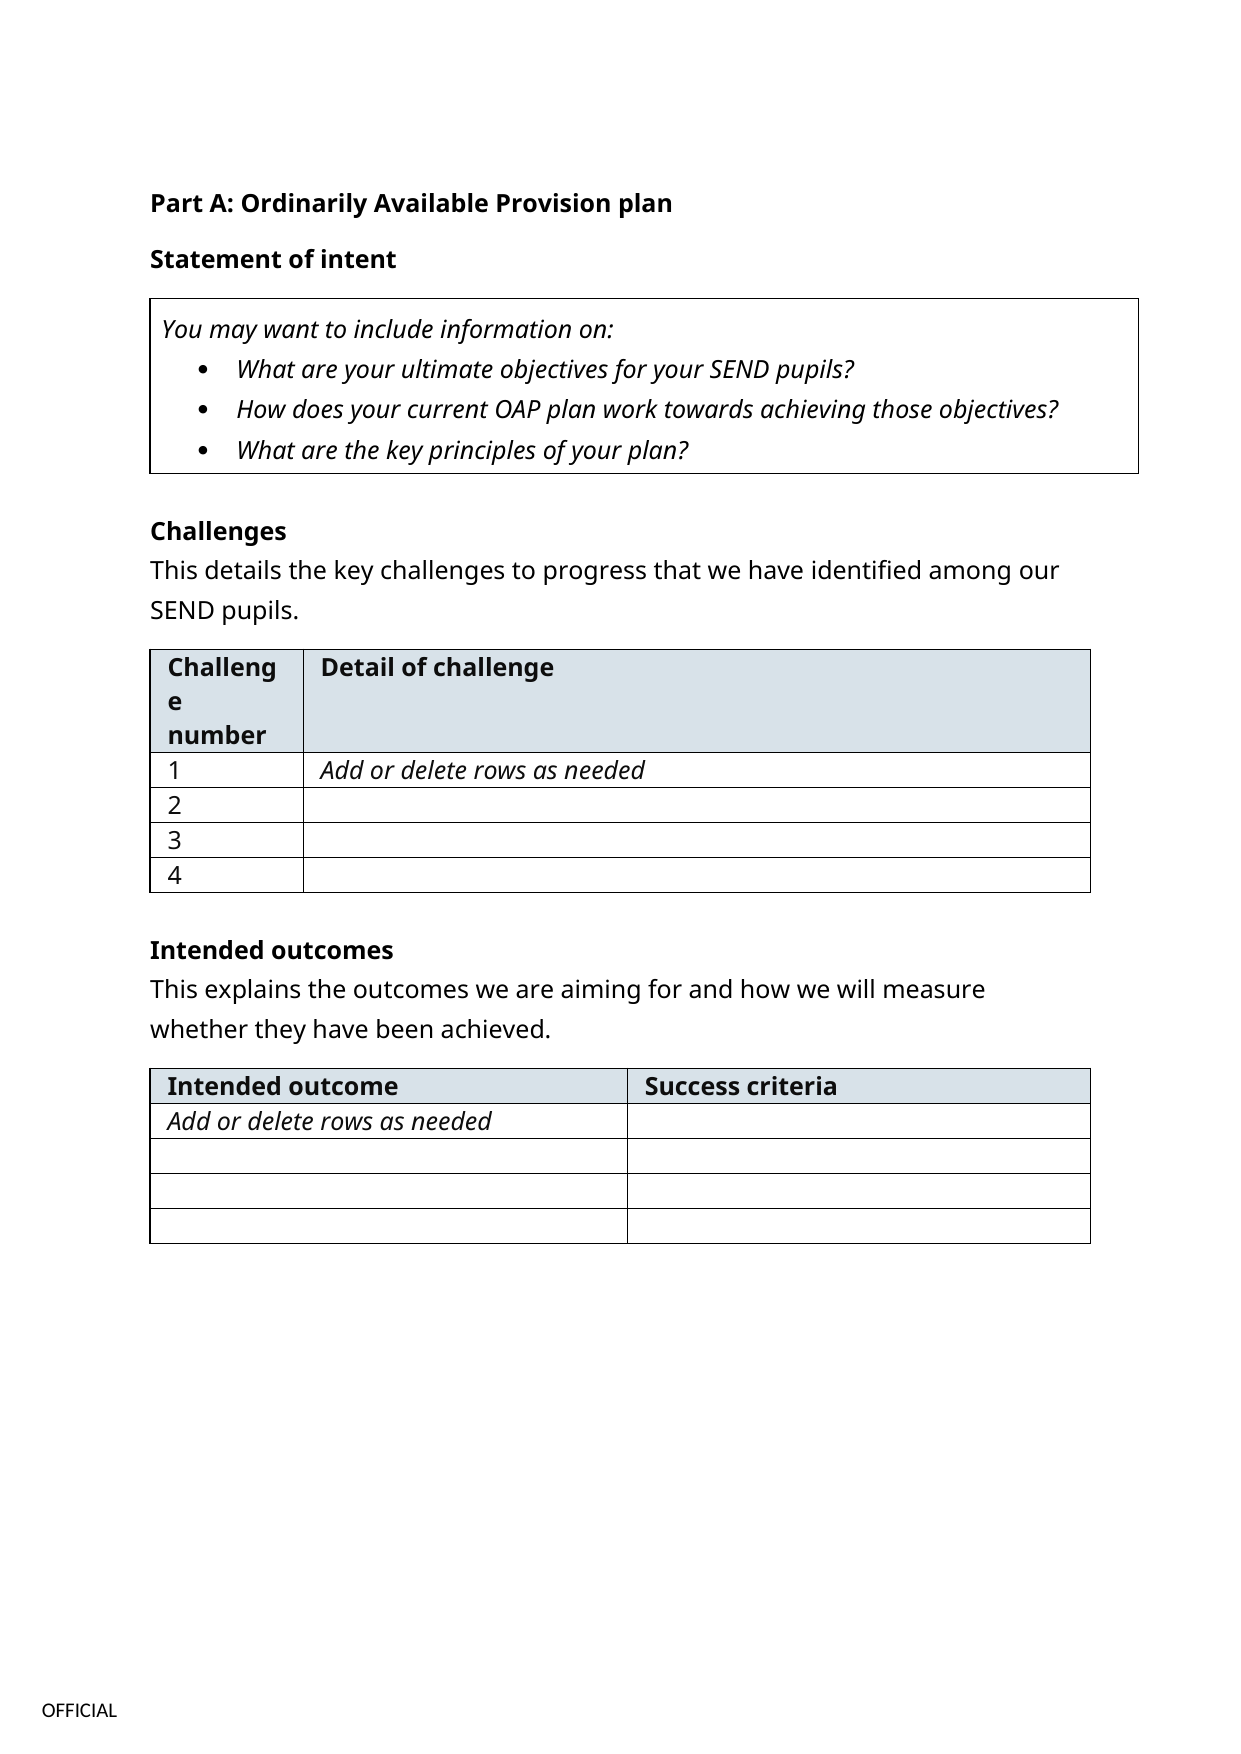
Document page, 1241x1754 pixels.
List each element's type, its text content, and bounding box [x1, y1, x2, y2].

table_cell [151, 1174, 627, 1208]
table_cell [151, 1209, 627, 1243]
table_header Detail of challenge [304, 650, 1090, 752]
table_cell [628, 1139, 1090, 1173]
text Statement of intent [150, 242, 1090, 276]
table_cell 2 [151, 788, 303, 822]
table_cell [151, 1139, 627, 1173]
text Part A: Ordinarily Available Provision plan [150, 186, 1090, 220]
table_cell [304, 823, 1090, 857]
table_cell 1 [151, 753, 303, 787]
table_header You may want to include information on: What are your ultimate objectives for your SEND pupils? How does your current OAP plan work towards achieving those objectives? What are the key principles of your plan? [151, 299, 1138, 473]
text Challenges [150, 513, 1090, 547]
table_cell [304, 858, 1090, 892]
table_header Challenge number [151, 650, 303, 752]
table_cell [628, 1104, 1090, 1138]
table_cell Add or delete rows as needed [151, 1104, 627, 1138]
table_cell [628, 1209, 1090, 1243]
text This explains the outcomes we are aiming for and how we will measure whether they have been achieved. [150, 972, 1090, 1046]
table_cell 3 [151, 823, 303, 857]
table_header Intended outcome [151, 1069, 627, 1103]
table_cell Add or delete rows as needed [304, 753, 1090, 787]
table_header Success criteria [628, 1069, 1090, 1103]
table_cell [304, 788, 1090, 822]
table_cell [628, 1174, 1090, 1208]
text Intended outcomes [150, 933, 1090, 967]
table_cell 4 [151, 858, 303, 892]
text This details the key challenges to progress that we have identified among our SEND pupils. [150, 553, 1090, 626]
